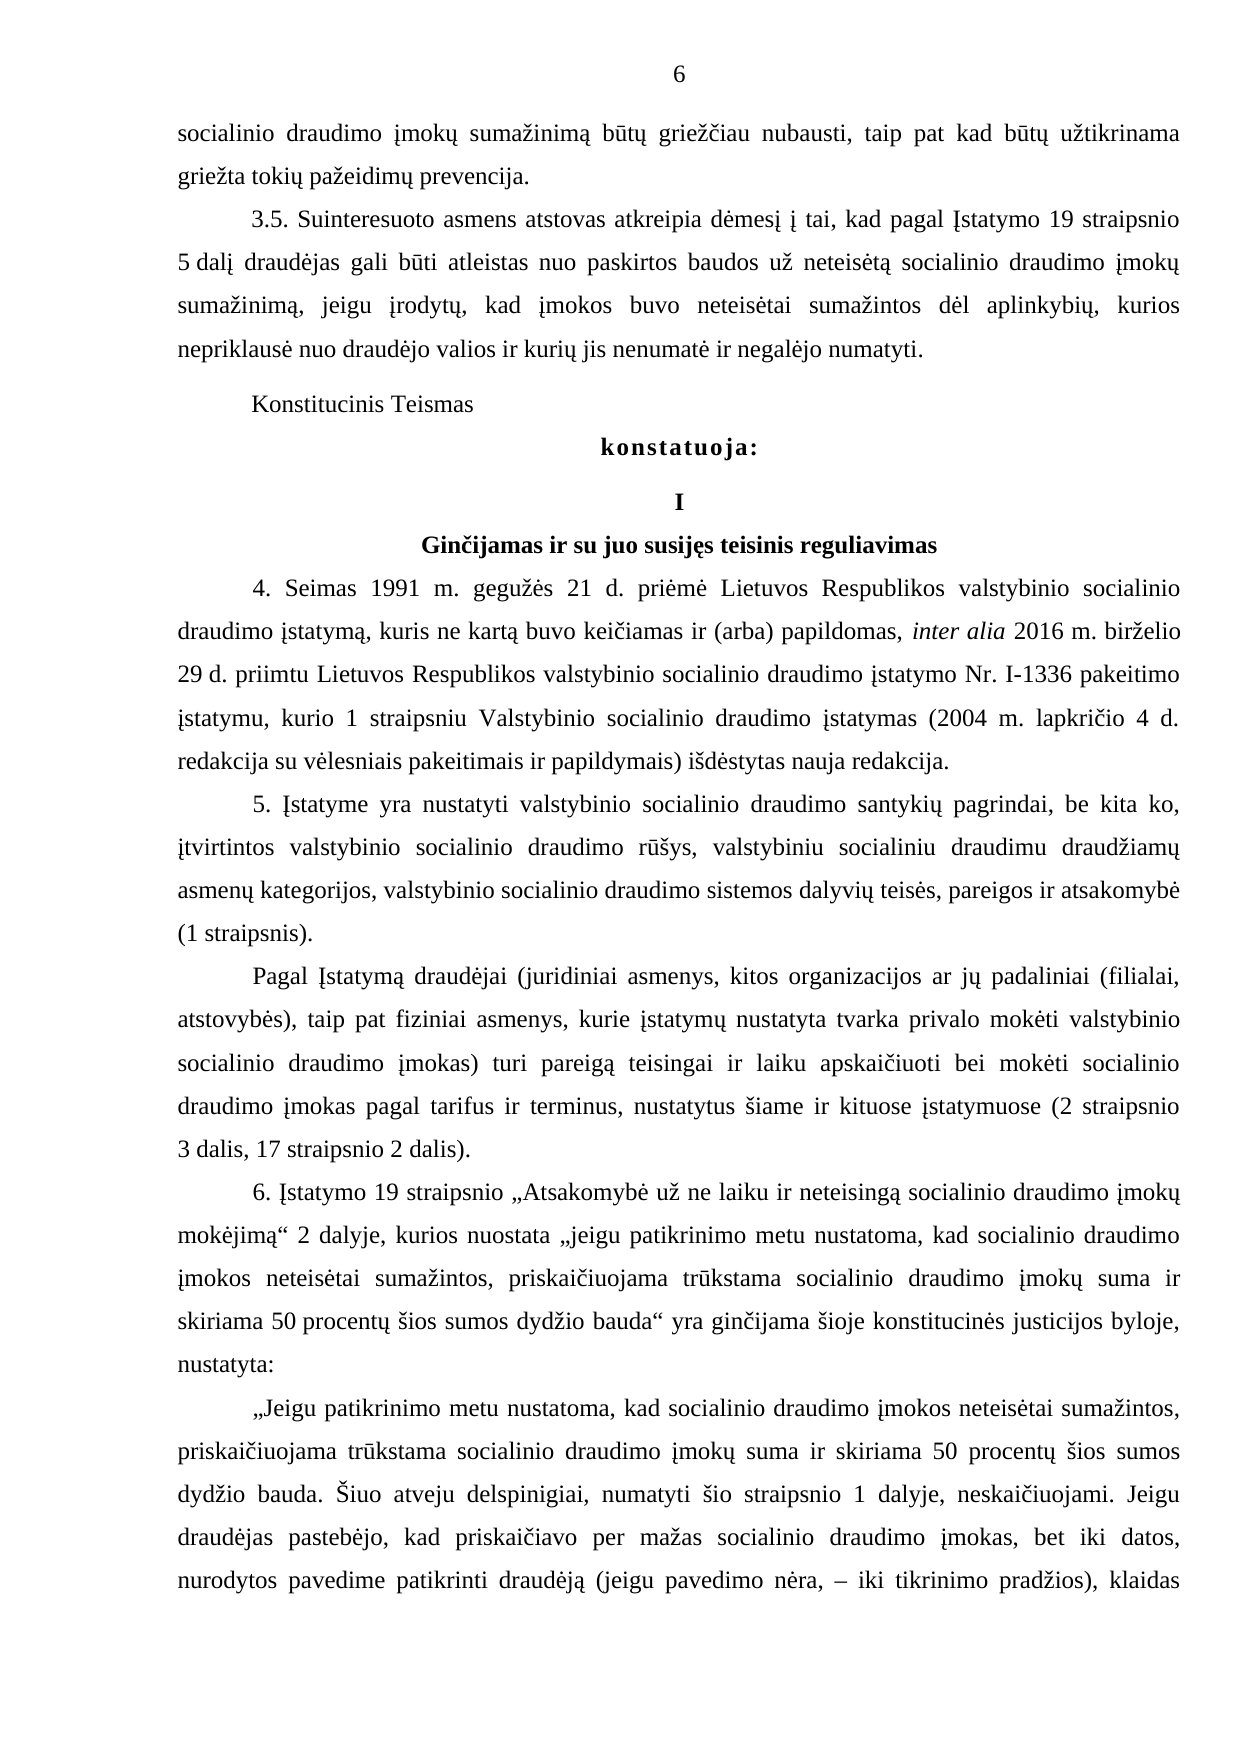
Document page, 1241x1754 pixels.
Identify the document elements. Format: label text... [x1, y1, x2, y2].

text 3.5. Suinteresuoto asmens atstovas atkreipia dėmesį į tai, kad pagal Įstatymo 19 straipsnio 5 dalį draudėjas gali būti atleistas nuo paskirtos baudos už neteisėtą socialinio draudimo įmokų sumažinimą, jeigu įrodytų, kad įmokos buvo neteisėtai sumažintos dėl aplinkybių, kurios nepriklausė nuo draudėjo valios ir kurių jis nenumatė ir negalėjo numatyti. [177, 204, 1181, 362]
text 5. Įstatyme yra nustatyti valstybinio socialinio draudimo santykių pagrindai, be kita ko, įtvirtintos valstybinio socialinio draudimo rūšys, valstybiniu socialiniu draudimu draudžiamų asmenų kategorijos, valstybinio socialinio draudimo sistemos dalyvių teisės, pareigos ir atsakomybė (1 straipsnis). [177, 789, 1181, 947]
text Konstitucinis Teismas [177, 389, 1181, 418]
text Pagal Įstatymą draudėjai (juridiniai asmenys, kitos organizacijos ar jų padaliniai (filialai, atstovybės), taip pat fiziniai asmenys, kurie įstatymų nustatyta tvarka privalo mokėti valstybinio socialinio draudimo įmokas) turi pareigą teisingai ir laiku apskaičiuoti bei mokėti socialinio draudimo įmokas pagal tarifus ir terminus, nustatytus šiame ir kituose įstatymuose (2 straipsnio 3 dalis, 17 straipsnio 2 dalis). [177, 961, 1181, 1163]
text 4. Seimas 1991 m. gegužės 21 d. priėmė Lietuvos Respublikos valstybinio socialinio draudimo įstatymą, kuris ne kartą buvo keičiamas ir (arba) papildomas, inter alia 2016 m. birželio 29 d. priimtu Lietuvos Respublikos valstybinio socialinio draudimo įstatymo Nr. I-1336 pakeitimo įstatymu, kurio 1 straipsniu Valstybinio socialinio draudimo įstatymas (2004 m. lapkričio 4 d. redakcija su vėlesniais pakeitimais ir papildymais) išdėstytas nauja redakcija. [177, 573, 1181, 774]
text Ginčijamas ir su juo susijęs teisinis reguliavimas [177, 530, 1181, 559]
text 6. Įstatymo 19 straipsnio „Atsakomybė už ne laiku ir neteisingą socialinio draudimo įmokų mokėjimą“ 2 dalyje, kurios nuostata „jeigu patikrinimo metu nustatoma, kad socialinio draudimo įmokos neteisėtai sumažintos, priskaičiuojama trūkstama socialinio draudimo įmokų suma ir skiriama 50 procentų šios sumos dydžio bauda“ yra ginčijama šioje konstitucinės justicijos byloje, nustatyta: [177, 1177, 1181, 1378]
text I [177, 487, 1181, 516]
text konstatuoja: [177, 432, 1181, 461]
text „Jeigu patikrinimo metu nustatoma, kad socialinio draudimo įmokos neteisėtai sumažintos, priskaičiuojama trūkstama socialinio draudimo įmokų suma ir skiriama 50 procentų šios sumos dydžio bauda. Šiuo atveju delspinigiai, numatyti šio straipsnio 1 dalyje, neskaičiuojami. Jeigu draudėjas pastebėjo, kad priskaičiavo per mažas socialinio draudimo įmokas, bet iki datos, nurodytos pavedime patikrinti draudėją (jeigu pavedimo nėra, – iki tikrinimo pradžios), klaidas [177, 1393, 1181, 1594]
text socialinio draudimo įmokų sumažinimą būtų griežčiau nubausti, taip pat kad būtų užtikrinama griežta tokių pažeidimų prevencija. [177, 118, 1181, 190]
